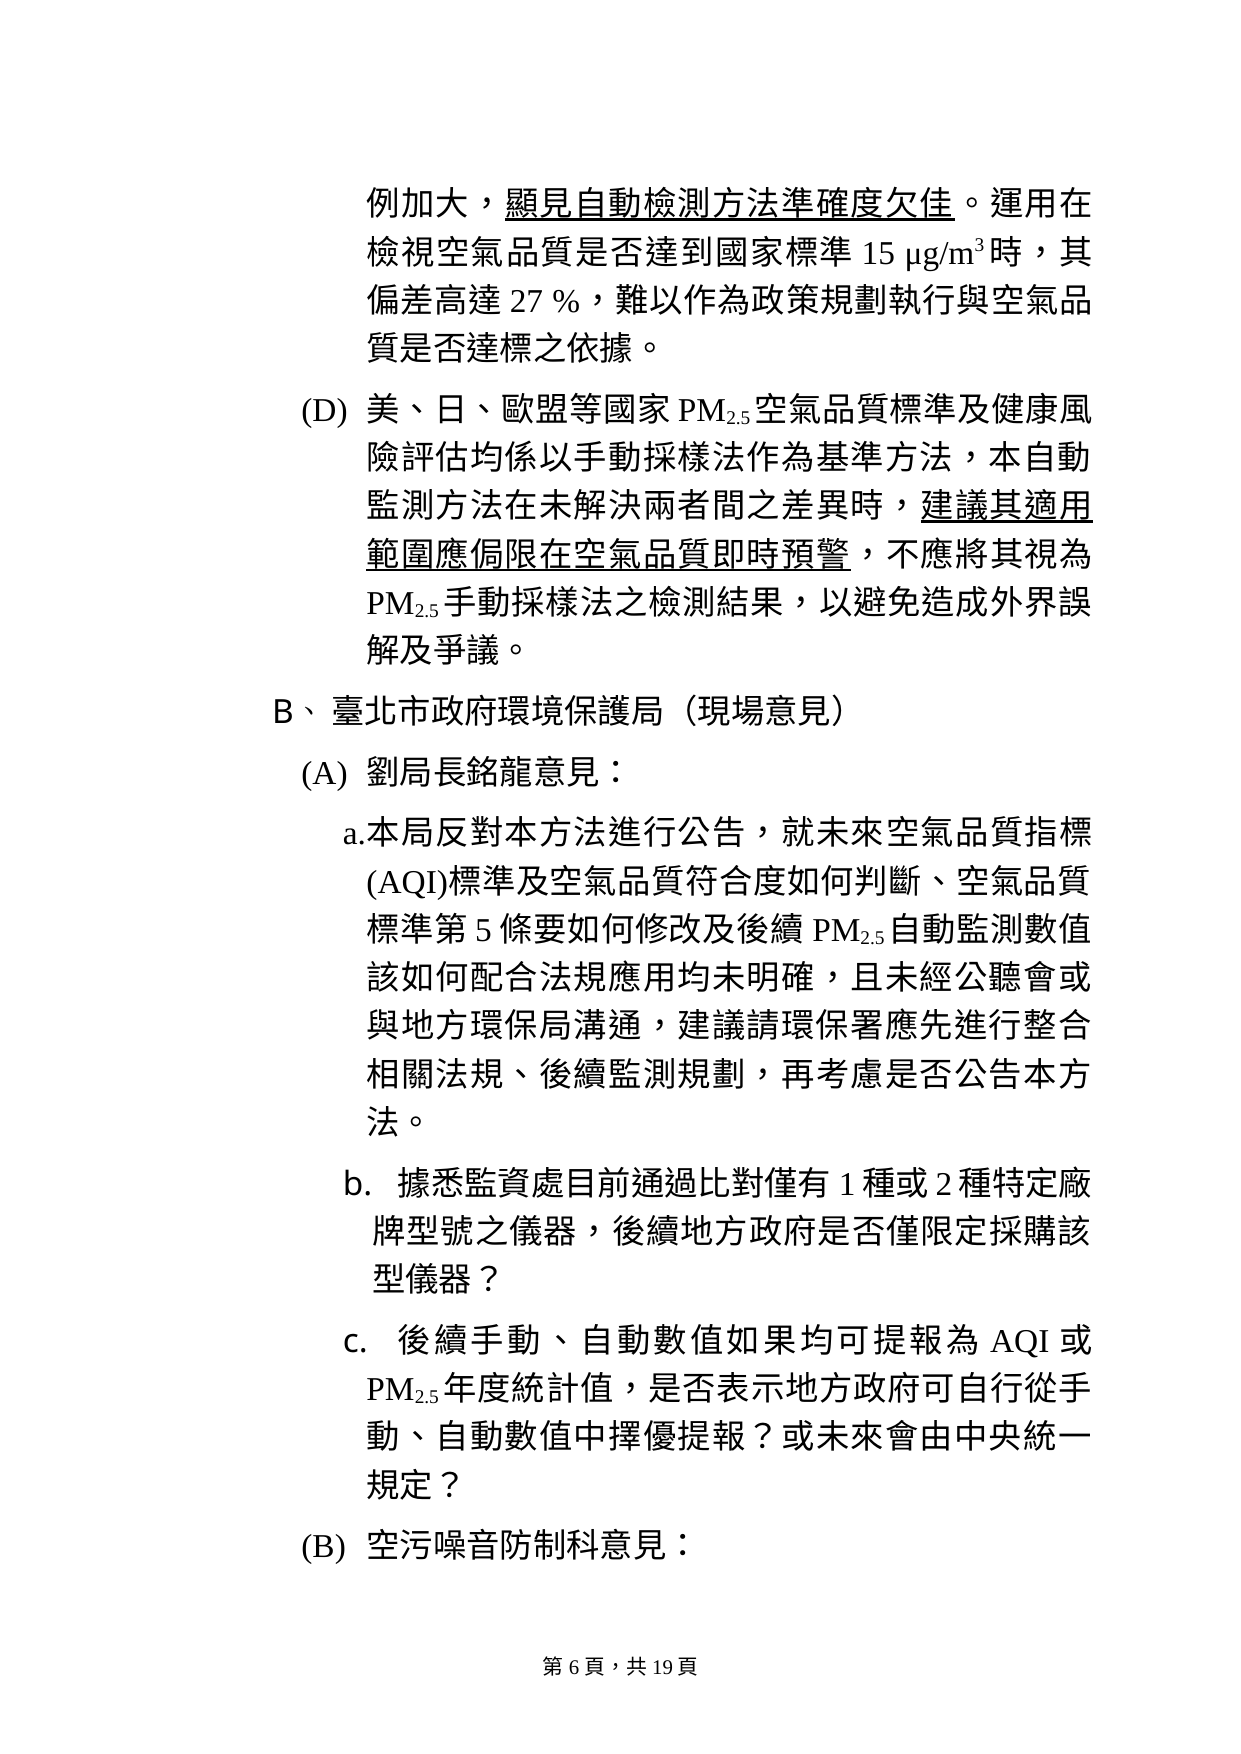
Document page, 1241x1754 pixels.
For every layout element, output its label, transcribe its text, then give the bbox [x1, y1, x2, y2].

list 本局反對本方法進行公告，就未來空氣品質指標(AQI)標準及空氣品質符合度如何判斷、空氣品質標準第5條要如何修改及後續PM2.5自動監測數值該如何配合法規應用均未明確，且未經公聽會或與地方環保局溝通，建議請環保署應先進行整合相關法規、後續監測規劃，再考慮是否公告本方法。 [343, 806, 1092, 1144]
list 據悉監資處目前通過比對僅有1種或2種特定廠牌型號之儀器，後續地方政府是否僅限定採購該型儀器？ [343, 1156, 1092, 1301]
list 例加大，顯見自動檢測方法準確度欠佳。運用在檢視空氣品質是否達到國家標準15 μg/m3時，其偏差高達27 %，難以作為政策規劃執行與空氣品質是否達標之依據。 [301, 177, 1092, 370]
list 美、日、歐盟等國家PM2.5空氣品質標準及健康風險評估均係以手動採樣法作為基準方法，本自動監測方法在未解決兩者間之差異時，建議其適用範圍應侷限在空氣品質即時預警，不應將其視為PM2.5手動採樣法之檢測結果，以避免造成外界誤解及爭議。 [301, 383, 1092, 672]
list 後續手動、自動數值如果均可提報為AQI或PM2.5年度統計值，是否表示地方政府可自行從手動、自動數值中擇優提報？或未來會由中央統一規定？ [343, 1314, 1092, 1507]
list 空污噪音防制科意見： [301, 1519, 1092, 1567]
list 劉局長銘龍意見： [301, 745, 1092, 794]
list 臺北市政府環境保護局（現場意見） [272, 684, 1092, 733]
